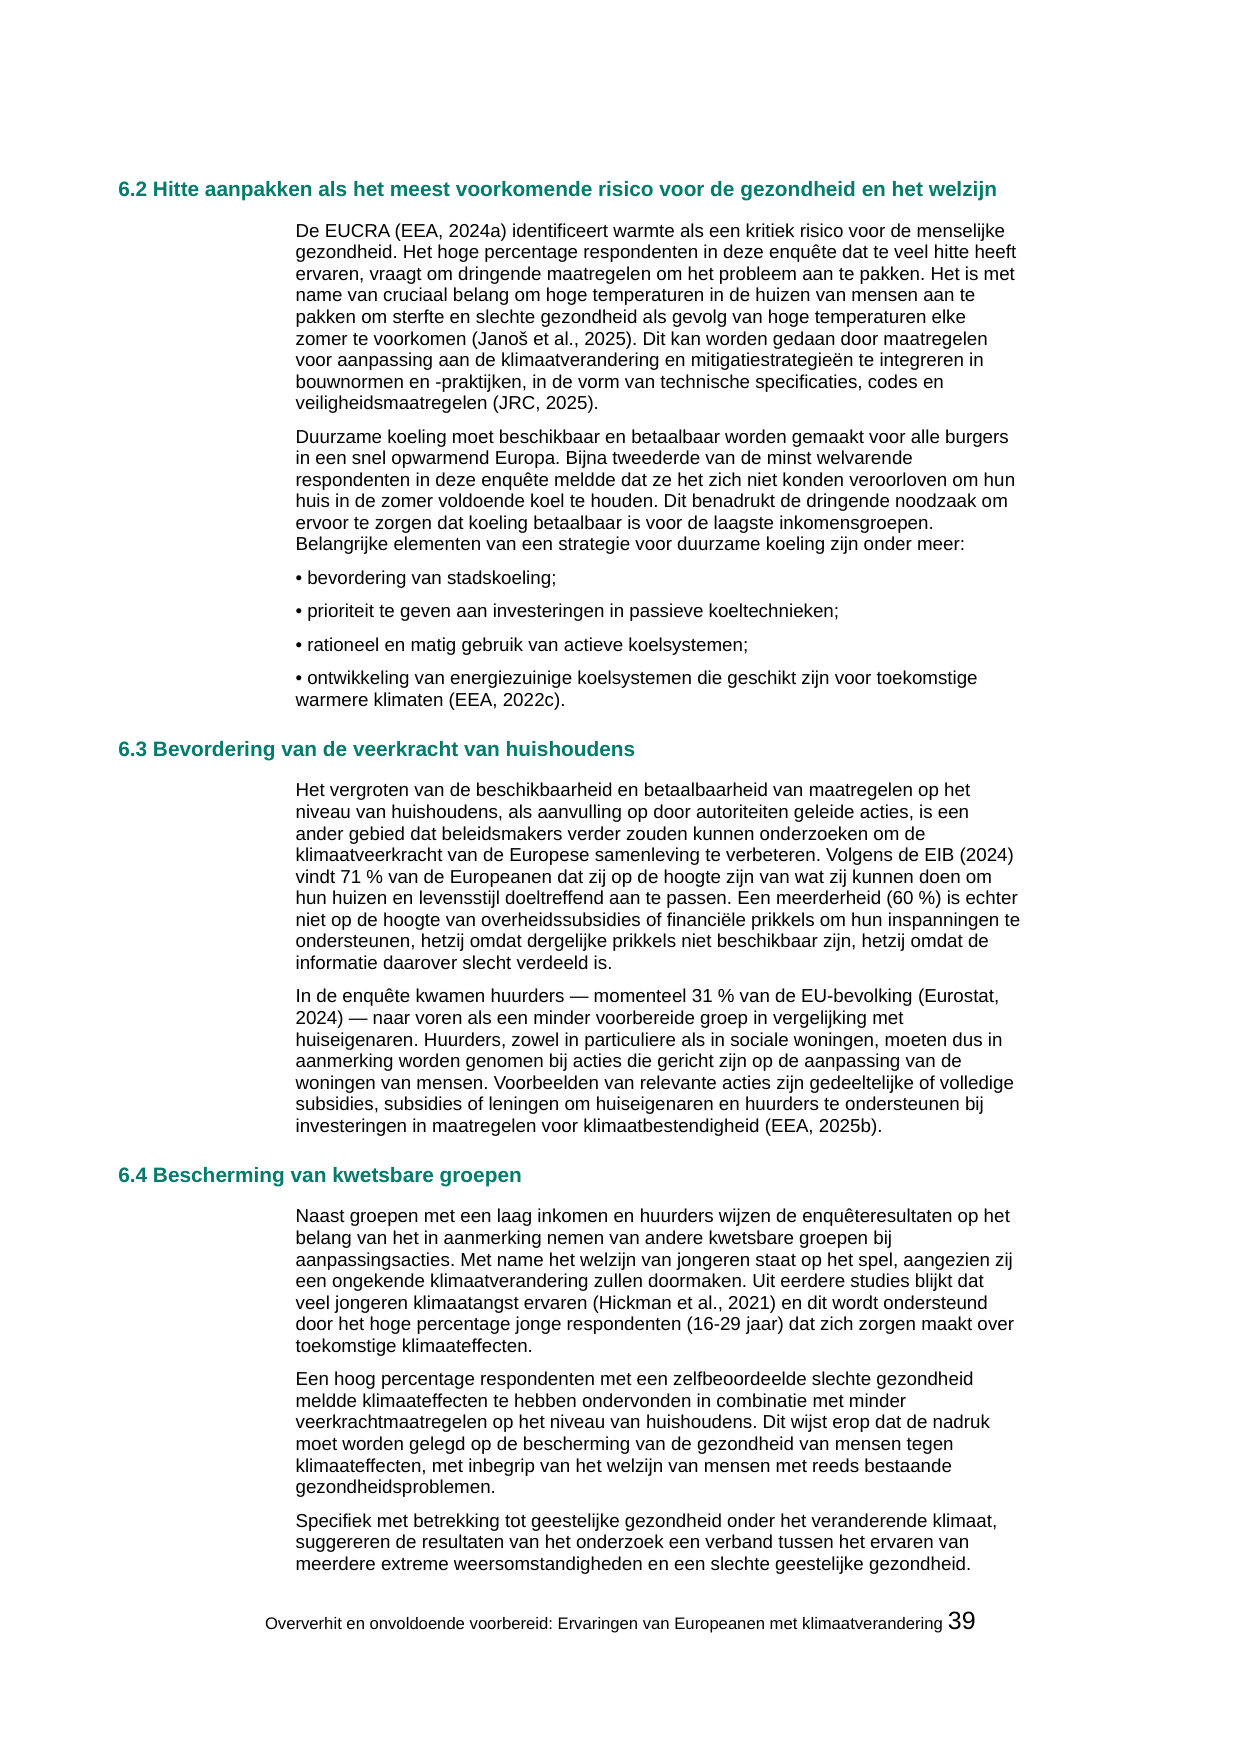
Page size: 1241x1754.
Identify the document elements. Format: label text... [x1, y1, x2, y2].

text In de enquête kwamen huurders — momenteel 31 % van de EU-bevolking (Eurostat, 2024) — naar voren als een minder voorbereide groep in vergelijking met huiseigenaren. Huurders, zowel in particuliere als in sociale woningen, moeten dus in aanmerking worden genomen bij acties die gericht zijn op de aanpassing van de woningen van mensen. Voorbeelden van relevante acties zijn gedeeltelijke of volledige subsidies, subsidies of leningen om huiseigenaren en huurders te ondersteunen bij investeringen in maatregelen voor klimaatbestendigheid (EEA, 2025b). [295, 985, 1022, 1136]
text Duurzame koeling moet beschikbaar en betaalbaar worden gemaakt voor alle burgers in een snel opwarmend Europa. Bijna tweederde van de minst welvarende respondenten in deze enquête meldde dat ze het zich niet konden veroorloven om hun huis in de zomer voldoende koel te houden. Dit benadrukt de dringende noodzaak om ervoor te zorgen dat koeling betaalbaar is voor de laagste inkomensgroepen. Belangrijke elementen van een strategie voor duurzame koeling zijn onder meer: [295, 425, 1022, 555]
text Specifiek met betrekking tot geestelijke gezondheid onder het veranderende klimaat, suggereren de resultaten van het onderzoek een verband tussen het ervaren van meerdere extreme weersomstandigheden en een slechte geestelijke gezondheid. [295, 1509, 1022, 1574]
text Een hoog percentage respondenten met een zelfbeoordeelde slechte gezondheid meldde klimaateffecten te hebben ondervonden in combinatie met minder veerkrachtmaatregelen op het niveau van huishoudens. Dit wijst erop dat de nadruk moet worden gelegd op de bescherming van de gezondheid van mensen tegen klimaateffecten, met inbegrip van het welzijn van mensen met reeds bestaande gezondheidsproblemen. [295, 1368, 1022, 1497]
subtitle 6.2 Hitte aanpakken als het meest voorkomende risico voor de gezondheid en het welzijn [118, 177, 1122, 201]
text • prioriteit te geven aan investeringen in passieve koeltechnieken; [295, 600, 1022, 622]
text Het vergroten van de beschikbaarheid en betaalbaarheid van maatregelen op het niveau van huishoudens, als aanvulling op door autoriteiten geleide acties, is een ander gebied dat beleidsmakers verder zouden kunnen onderzoeken om de klimaatveerkracht van de Europese samenleving te verbeteren. Volgens de EIB (2024) vindt 71 % van de Europeanen dat zij op de hoogte zijn van wat zij kunnen doen om hun huizen en levensstijl doeltreffend aan te passen. Een meerderheid (60 %) is echter niet op de hoogte van overheidssubsidies of financiële prikkels om hun inspanningen te ondersteunen, hetzij omdat dergelijke prikkels niet beschikbaar zijn, hetzij omdat de informatie daarover slecht verdeeld is. [295, 779, 1022, 973]
text • bevordering van stadskoeling; [295, 567, 1022, 588]
text • rationeel en matig gebruik van actieve koelsystemen; [295, 633, 1022, 655]
text Naast groepen met een laag inkomen en huurders wijzen de enquêteresultaten op het belang van het in aanmerking nemen van andere kwetsbare groepen bij aanpassingsacties. Met name het welzijn van jongeren staat op het spel, aangezien zij een ongekende klimaatverandering zullen doormaken. Uit eerdere studies blijkt dat veel jongeren klimaatangst ervaren (Hickman et al., 2021) en dit wordt ondersteund door het hoge percentage jonge respondenten (16-29 jaar) dat zich zorgen maakt over toekomstige klimaateffecten. [295, 1205, 1022, 1356]
text • ontwikkeling van energiezuinige koelsystemen die geschikt zijn voor toekomstige warmere klimaten (EEA, 2022c). [295, 667, 1022, 710]
subtitle 6.4 Bescherming van kwetsbare groepen [118, 1163, 1122, 1187]
text De EUCRA (EEA, 2024a) identificeert warmte als een kritiek risico voor de menselijke gezondheid. Het hoge percentage respondenten in deze enquête dat te veel hitte heeft ervaren, vraagt om dringende maatregelen om het probleem aan te pakken. Het is met name van cruciaal belang om hoge temperaturen in de huizen van mensen aan te pakken om sterfte en slechte gezondheid als gevolg van hoge temperaturen elke zomer te voorkomen (Janoš et al., 2025). Dit kan worden gedaan door maatregelen voor aanpassing aan de klimaatverandering en mitigatiestrategieën te integreren in bouwnormen en -praktijken, in de vorm van technische specificaties, codes en veiligheidsmaatregelen (JRC, 2025). [295, 219, 1022, 413]
subtitle 6.3 Bevordering van de veerkracht van huishoudens [118, 737, 1122, 761]
